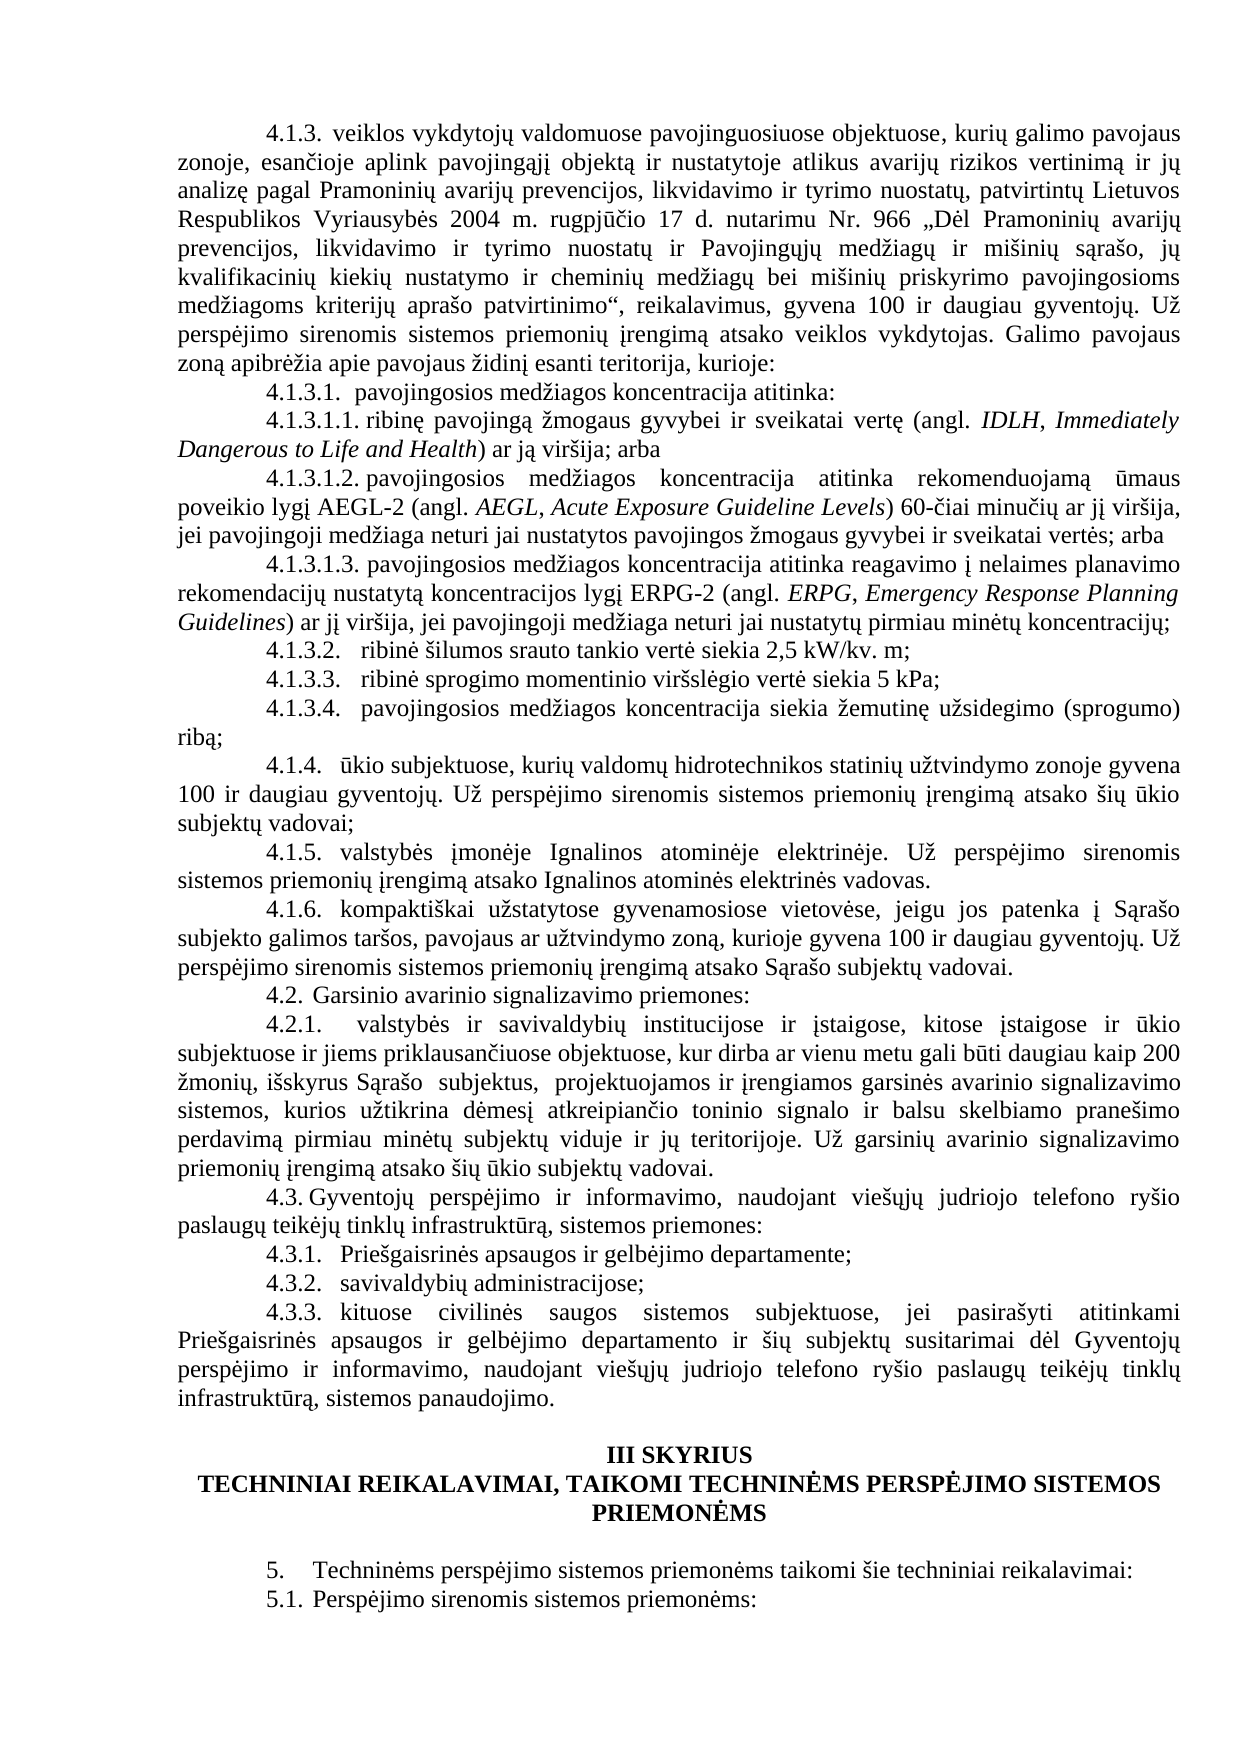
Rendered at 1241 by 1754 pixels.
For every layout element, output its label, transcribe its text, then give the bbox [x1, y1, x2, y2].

text 4.1.3.1.2. pavojingosios medžiagos koncentracija atitinka rekomenduojamą ūmaus poveikio lygį AEGL-2 (angl. AEGL, Acute Exposure Guideline Levels) 60-čiai minučių ar jį viršija, jei pavojingoji medžiaga neturi jai nustatytos pavojingos žmogaus gyvybei ir sveikatai vertės; arba [177, 463, 1181, 549]
text 5.1. Perspėjimo sirenomis sistemos priemonėms: [177, 1584, 1181, 1613]
text 4.1.5. valstybės įmonėje Ignalinos atominėje elektrinėje. Už perspėjimo sirenomis sistemos priemonių įrengimą atsako Ignalinos atominės elektrinės vadovas. [177, 837, 1181, 894]
text TECHNINIAI REIKALAVIMAI, TAIKOMI techninėms perspėjimo sistemos priemonėms [177, 1469, 1181, 1527]
text 4.3. Gyventojų perspėjimo ir informavimo, naudojant viešųjų judriojo telefono ryšio paslaugų teikėjų tinklų infrastruktūrą, sistemos priemones: [177, 1182, 1181, 1239]
text 4.2.1. valstybės ir savivaldybių institucijose ir įstaigose, kitose įstaigose ir ūkio subjektuose ir jiems priklausančiuose objektuose, kur dirba ar vienu metu gali būti daugiau kaip 200 žmonių, išskyrus Sąrašo subjektus, projektuojamos ir įrengiamos garsinės avarinio signalizavimo sistemos, kurios užtikrina dėmesį atkreipiančio toninio signalo ir balsu skelbiamo pranešimo perdavimą pirmiau minėtų subjektų viduje ir jų teritorijoje. Už garsinių avarinio signalizavimo priemonių įrengimą atsako šių ūkio subjektų vadovai. [177, 1009, 1181, 1182]
text 4.1.3.1.3. pavojingosios medžiagos koncentracija atitinka reagavimo į nelaimes planavimo rekomendacijų nustatytą koncentracijos lygį ERPG-2 (angl. ERPG, Emergency Response Planning Guidelines) ar jį viršija, jei pavojingoji medžiaga neturi jai nustatytų pirmiau minėtų koncentracijų; [177, 549, 1181, 636]
text 4.1.3.4. pavojingosios medžiagos koncentracija siekia žemutinę užsidegimo (sprogumo) ribą; [177, 693, 1181, 751]
text 4.1.4. ūkio subjektuose, kurių valdomų hidrotechnikos statinių užtvindymo zonoje gyvena 100 ir daugiau gyventojų. Už perspėjimo sirenomis sistemos priemonių įrengimą atsako šių ūkio subjektų vadovai; [177, 751, 1181, 837]
text 4.3.2. savivaldybių administracijose; [177, 1268, 1181, 1297]
text 4.1.3.1.1. ribinę pavojingą žmogaus gyvybei ir sveikatai vertę (angl. IDLH, Immediately Dangerous to Life and Health) ar ją viršija; arba [177, 406, 1181, 463]
text 4.3.1. Priešgaisrinės apsaugos ir gelbėjimo departamente; [177, 1239, 1181, 1268]
text 4.1.3.2. ribinė šilumos srauto tankio vertė siekia 2,5 kW/kv. m; [177, 636, 1181, 664]
text 4.3.3. kituose civilinės saugos sistemos subjektuose, jei pasirašyti atitinkami Priešgaisrinės apsaugos ir gelbėjimo departamento ir šių subjektų susitarimai dėl Gyventojų perspėjimo ir informavimo, naudojant viešųjų judriojo telefono ryšio paslaugų teikėjų tinklų infrastruktūrą, sistemos panaudojimo. [177, 1297, 1181, 1412]
text 4.1.3. veiklos vykdytojų valdomuose pavojinguosiuose objektuose, kurių galimo pavojaus zonoje, esančioje aplink pavojingąjį objektą ir nustatytoje atlikus avarijų rizikos vertinimą ir jų analizę pagal Pramoninių avarijų prevencijos, likvidavimo ir tyrimo nuostatų, patvirtintų Lietuvos Respublikos Vyriausybės 2004 m. rugpjūčio 17 d. nutarimu Nr. 966 „Dėl Pramoninių avarijų prevencijos, likvidavimo ir tyrimo nuostatų ir Pavojingųjų medžiagų ir mišinių sąrašo, jų kvalifikacinių kiekių nustatymo ir cheminių medžiagų bei mišinių priskyrimo pavojingosioms medžiagoms kriterijų aprašo patvirtinimo“, reikalavimus, gyvena 100 ir daugiau gyventojų. Už perspėjimo sirenomis sistemos priemonių įrengimą atsako veiklos vykdytojas. Galimo pavojaus zoną apibrėžia apie pavojaus židinį esanti teritorija, kurioje: [177, 118, 1181, 377]
text 4.1.6. kompaktiškai užstatytose gyvenamosiose vietovėse, jeigu jos patenka į Sąrašo subjekto galimos taršos, pavojaus ar užtvindymo zoną, kurioje gyvena 100 ir daugiau gyventojų. Už perspėjimo sirenomis sistemos priemonių įrengimą atsako Sąrašo subjektų vadovai. [177, 894, 1181, 981]
text III SKYRIUS [177, 1441, 1181, 1469]
text 4.1.3.1. pavojingosios medžiagos koncentracija atitinka: [177, 377, 1181, 406]
text 5. Techninėms perspėjimo sistemos priemonėms taikomi šie techniniai reikalavimai: [177, 1556, 1181, 1584]
text 4.2. Garsinio avarinio signalizavimo priemones: [177, 981, 1181, 1009]
text 4.1.3.3. ribinė sprogimo momentinio viršslėgio vertė siekia 5 kPa; [177, 664, 1181, 693]
